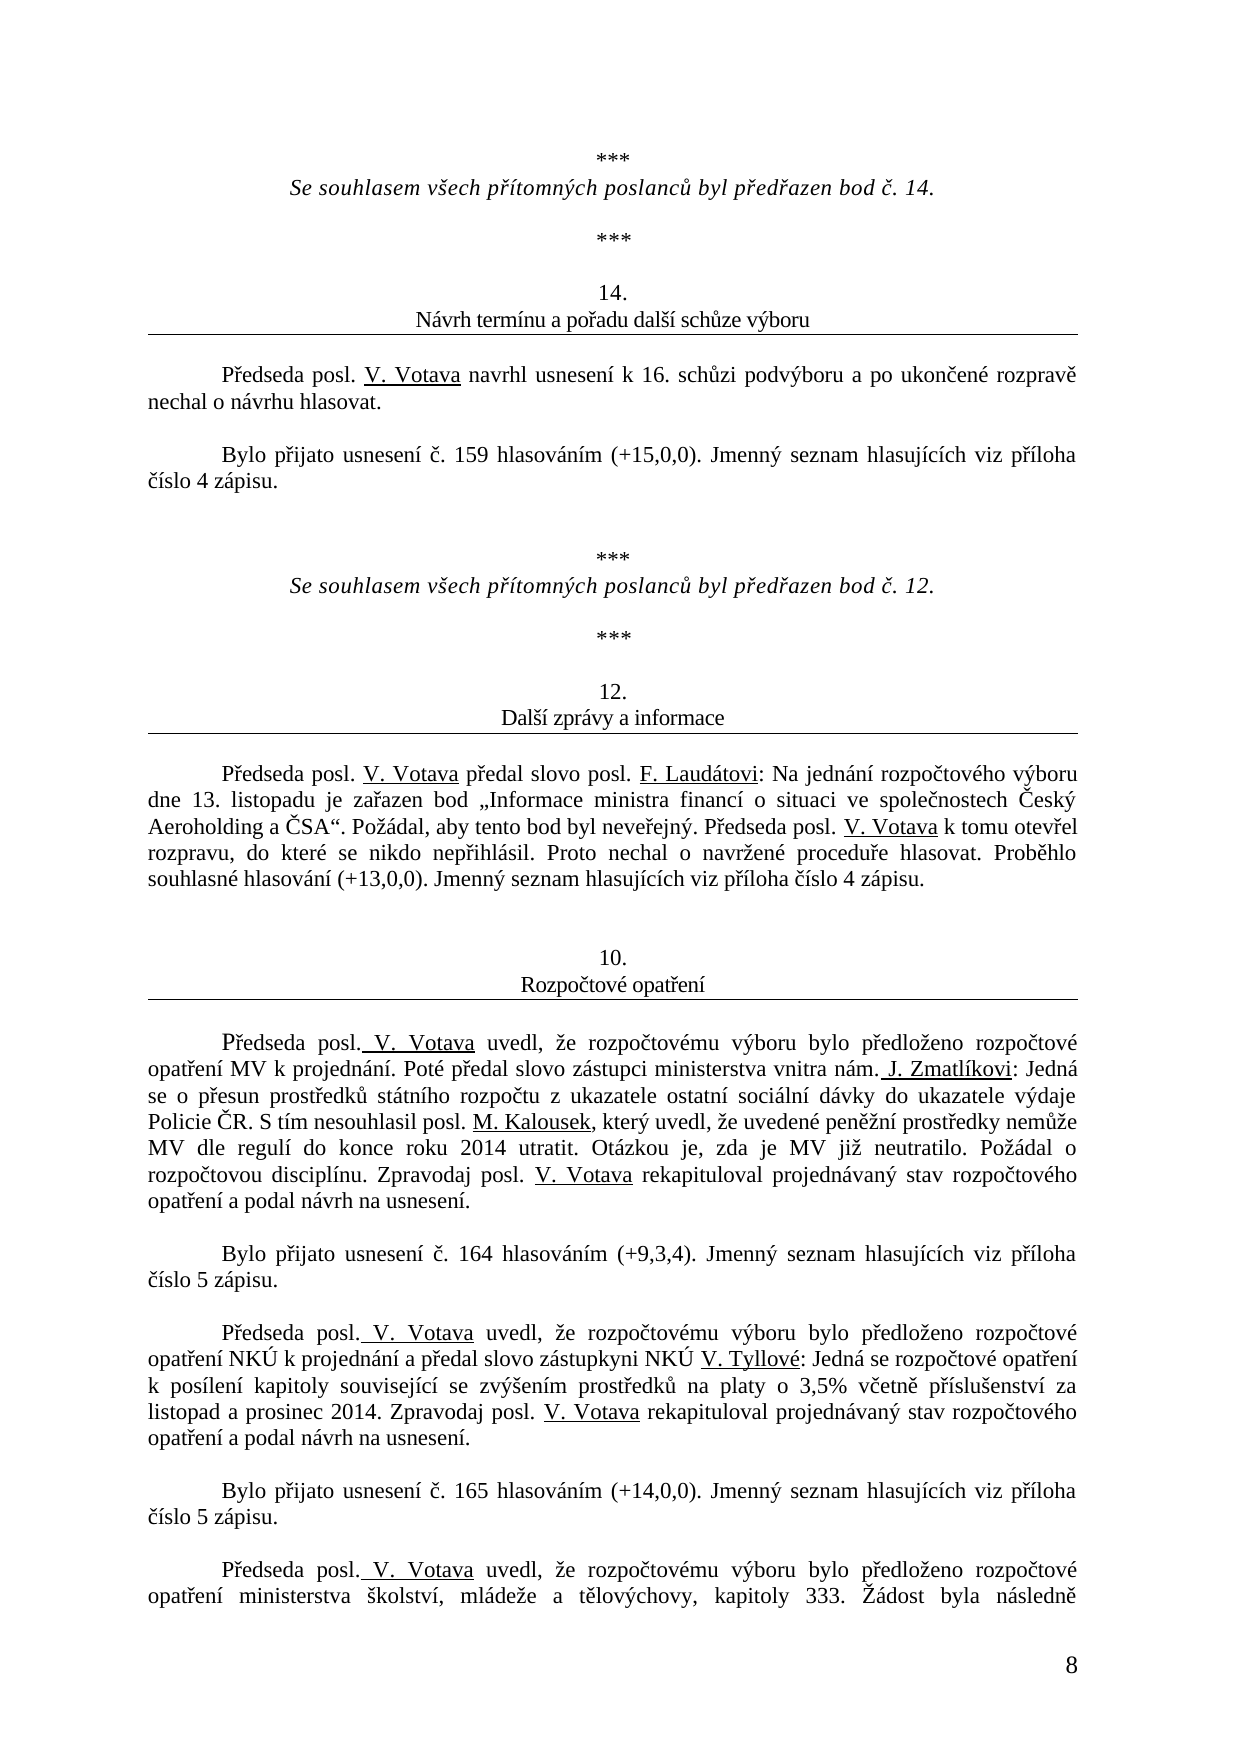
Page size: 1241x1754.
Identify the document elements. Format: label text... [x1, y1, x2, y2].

text *** [148, 227, 1078, 253]
text Další zprávy a informace [148, 704, 1078, 733]
text *** [148, 148, 1078, 174]
text Předseda posl. V. Votava předal slovo posl. F. Laudátovi: Na jednání rozpočtového výboru dne 13. listopadu je zařazen bod „Informace ministra financí o situaci ve společnostech Český Aeroholding a ČSA“. Požádal, aby tento bod byl neveřejný. Předseda posl. V. Votava k tomu otevřel rozpravu, do které se nikdo nepřihlásil. Proto nechal o navržené proceduře hlasovat. Proběhlo souhlasné hlasování (+13,0,0). Jmenný seznam hlasujících viz příloha číslo 4 zápisu. [148, 760, 1078, 892]
text Bylo přijato usnesení č. 165 hlasováním (+14,0,0). Jmenný seznam hlasujících viz příloha číslo 5 zápisu. [148, 1477, 1078, 1530]
text Předseda posl. V. Votava uvedl, že rozpočtovému výboru bylo předloženo rozpočtové opatření ministerstva školství, mládeže a tělovýchovy, kapitoly 333. Žádost byla následně [148, 1556, 1078, 1609]
text Předseda posl. V. Votava uvedl, že rozpočtovému výboru bylo předloženo rozpočtové opatření MV k projednání. Poté předal slovo zástupci ministerstva vnitra nám. J. Zmatlíkovi: Jedná se o přesun prostředků státního rozpočtu z ukazatele ostatní sociální dávky do ukazatele výdaje Policie ČR. S tím nesouhlasil posl. M. Kalousek, který uvedl, že uvedené peněžní prostředky nemůže MV dle regulí do konce roku 2014 utratit. Otázkou je, zda je MV již neutratilo. Požádal o rozpočtovou disciplínu. Zpravodaj posl. V. Votava rekapituloval projednávaný stav rozpočtového opatření a podal návrh na usnesení. [148, 1027, 1078, 1213]
text Předseda posl. V. Votava navrhl usnesení k 16. schůzi podvýboru a po ukončené rozpravě nechal o návrhu hlasovat. [148, 362, 1078, 414]
text Bylo přijato usnesení č. 164 hlasováním (+9,3,4). Jmenný seznam hlasujících viz příloha číslo 5 zápisu. [148, 1240, 1078, 1293]
text Předseda posl. V. Votava uvedl, že rozpočtovému výboru bylo předloženo rozpočtové opatření NKÚ k projednání a předal slovo zástupkyni NKÚ V. Tyllové: Jedná se rozpočtové opatření k posílení kapitoly související se zvýšením prostředků na platy o 3,5% včetně příslušenství za listopad a prosinec 2014. Zpravodaj posl. V. Votava rekapituloval projednávaný stav rozpočtového opatření a podal návrh na usnesení. [148, 1319, 1078, 1451]
text 12. [148, 678, 1078, 704]
text Návrh termínu a pořadu další schůze výboru [148, 306, 1078, 334]
text Se souhlasem všech přítomných poslanců byl předřazen bod č. 12. [148, 572, 1078, 599]
text *** [148, 546, 1078, 572]
text 14. [148, 279, 1078, 306]
text Bylo přijato usnesení č. 159 hlasováním (+15,0,0). Jmenný seznam hlasujících viz příloha číslo 4 zápisu. [148, 441, 1078, 493]
text 10. [148, 944, 1078, 971]
text Rozpočtové opatření [148, 971, 1078, 999]
text *** [148, 625, 1078, 651]
text Se souhlasem všech přítomných poslanců byl předřazen bod č. 14. [148, 174, 1078, 200]
